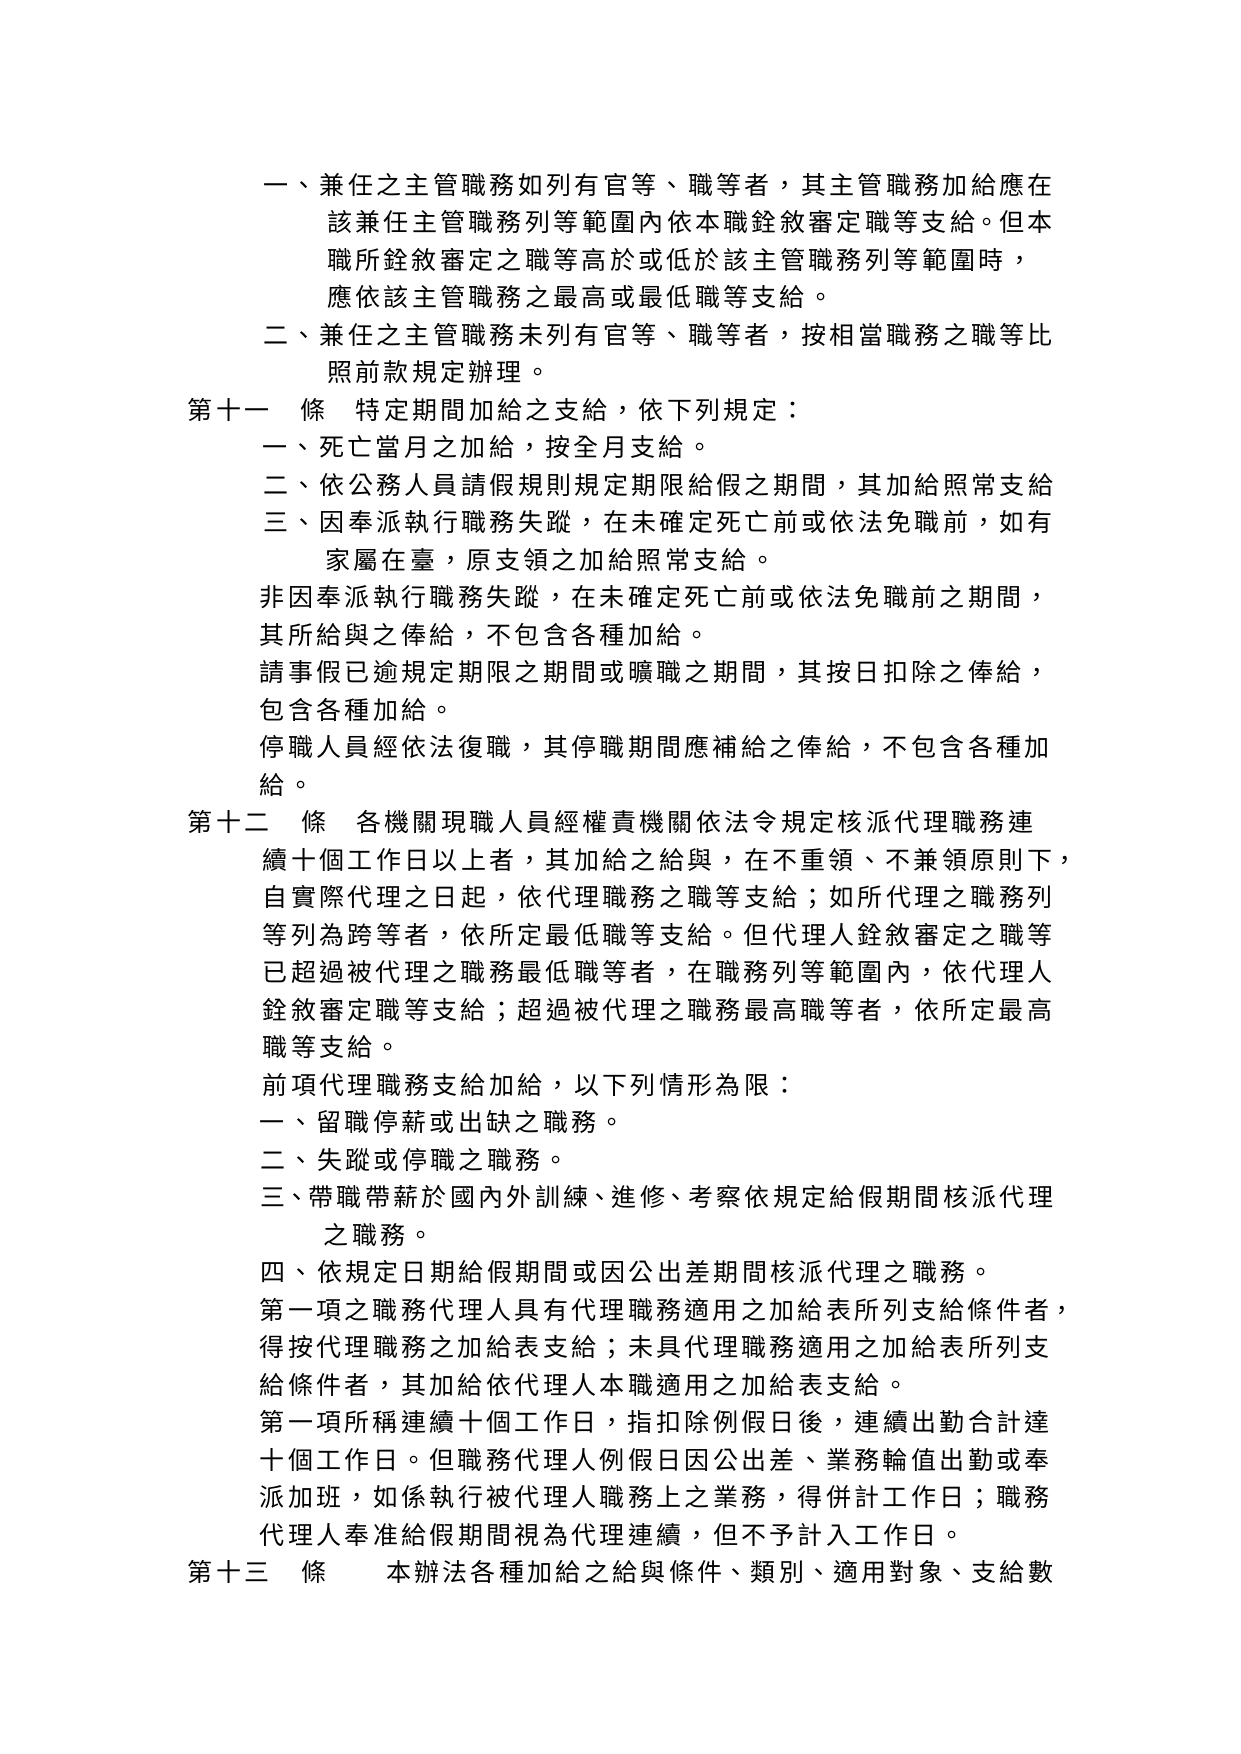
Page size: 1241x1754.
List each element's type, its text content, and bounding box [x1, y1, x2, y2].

text 三、因奉派執行職務失蹤，在未確定死亡前或依法免職前，如有家屬在臺，原支領之加給照常支給。 [263, 502, 1053, 577]
text 第一項之職務代理人具有代理職務適用之加給表所列支給條件者，得按代理職務之加給表支給；未具代理職務適用之加給表所列支給條件者，其加給依代理人本職適用之加給表支給。 第一項所稱連續十個工作日，指扣除例假日後，連續出勤合計達十個工作日。但職務代理人例假日因公出差、業務輪值出勤或奉派加班，如係執行被代理人職務上之業務，得併計工作日；職務代理人奉准給假期間視為代理連續，但不予計入工作日。 [259, 1289, 1053, 1552]
text 一、死亡當月之加給，按全月支給。 [187, 427, 1053, 464]
text 非因奉派執行職務失蹤，在未確定死亡前或依法免職前之期間，其所給與之俸給，不包含各種加給。 請事假已逾規定期限之期間或曠職之期間，其按日扣除之俸給，包含各種加給。 停職人員經依法復職，其停職期間應補給之俸給，不包含各種加給。 [259, 577, 1053, 802]
text 二、依公務人員請假規則規定期限給假之期間，其加給照常支給。 [263, 464, 1053, 502]
text 一、留職停薪或出缺之職務。 [259, 1102, 1053, 1139]
text 二、失蹤或停職之職務。 [260, 1139, 1053, 1177]
text 三、帶職帶薪於國內外訓練、進修、考察依規定給假期間核派代理之職務。 [260, 1177, 1053, 1252]
text 第十三 條 本辦法各種加給之給與條件、類別、適用對象、支給數 [188, 1552, 1053, 1589]
text 二、兼任之主管職務未列有官等、職等者，按相當職務之職等比照前款規定辦理。 [263, 314, 1053, 389]
text 第十一 條 特定期間加給之支給，依下列規定： [187, 389, 1053, 427]
text 第十二 條 各機關現職人員經權責機關依法令規定核派代理職務連續十個工作日以上者，其加給之給與，在不重領、不兼領原則下，自實際代理之日起，依代理職務之職等支給；如所代理之職務列等列為跨等者，依所定最低職等支給。但代理人銓敘審定之職等已超過被代理之職務最低職等者，在職務列等範圍內，依代理人銓敘審定職等支給；超過被代理之職務最高職等者，依所定最高職等支給。 前項代理職務支給加給，以下列情形為限： [188, 802, 1053, 1102]
text 一、兼任之主管職務如列有官等、職等者，其主管職務加給應在該兼任主管職務列等範圍內依本職銓敘審定職等支給。但本職所銓敘審定之職等高於或低於該主管職務列等範圍時，應依該主管職務之最高或最低職等支給。 [263, 164, 1053, 314]
text 四、依規定日期給假期間或因公出差期間核派代理之職務。 [260, 1252, 1053, 1289]
